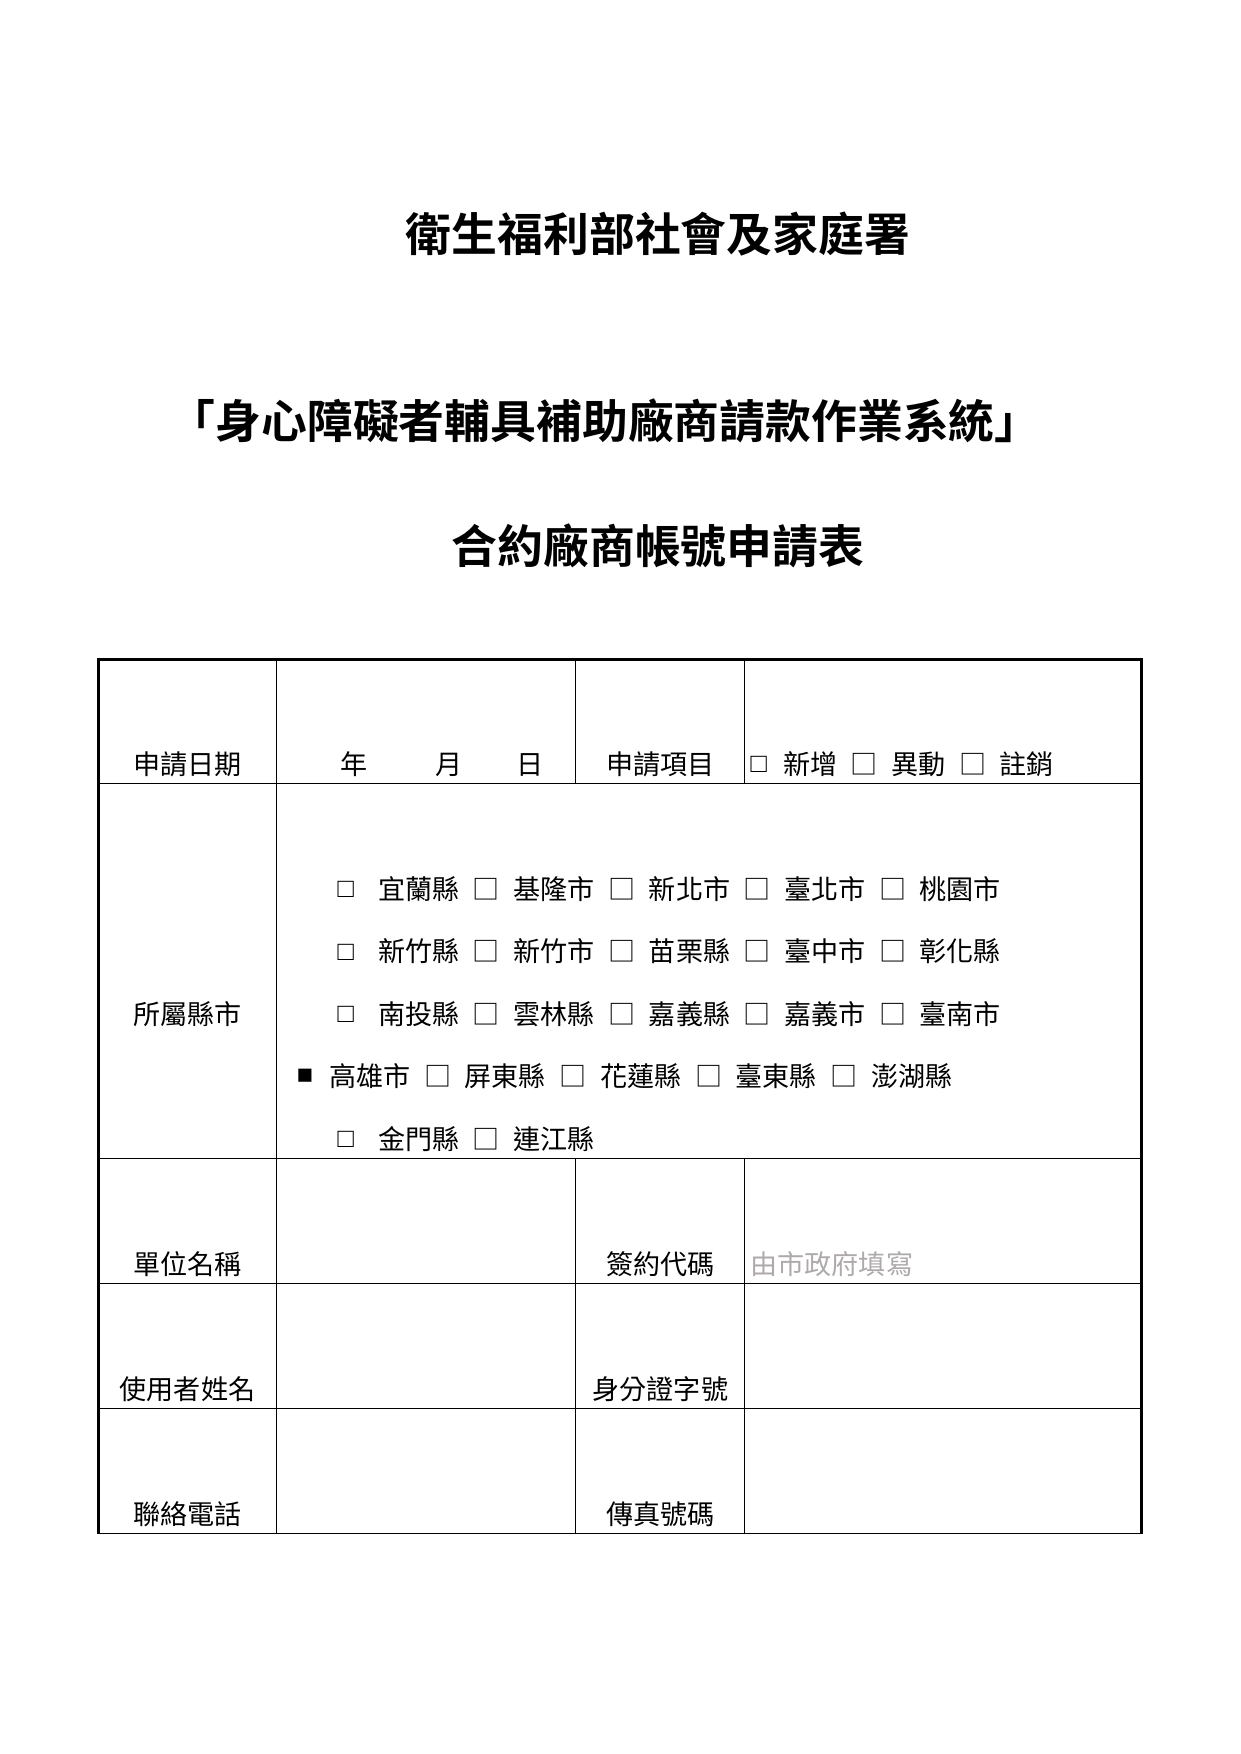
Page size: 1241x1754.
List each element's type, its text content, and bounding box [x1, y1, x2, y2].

table_cell 單位名稱 [100, 1159, 276, 1283]
table_cell 聯絡電話 [100, 1409, 276, 1533]
table_header 年 月 日 [277, 661, 575, 783]
table_cell [277, 1159, 575, 1283]
table_cell 身分證字號 [576, 1284, 744, 1408]
table_cell 傳真號碼 [576, 1409, 744, 1533]
table_cell [745, 1284, 1140, 1408]
table_cell 宜蘭縣 □ 基隆市 □ 新北市 □ 臺北市 □ 桃園市 新竹縣 □ 新竹市 □ 苗栗縣 □ 臺中市 □ 彰化縣 南投縣 □ 雲林縣 □ 嘉義縣 □ 嘉義市 □ 臺南市 ■ 高雄市 □ 屏東縣 □ 花蓮縣 □ 臺東縣 □ 澎湖縣 金門縣 □ 連江縣 [277, 784, 1140, 1158]
text 合約廠商帳號申請表 [262, 471, 1053, 596]
text 衛生福利部社會及家庭署 [262, 158, 1053, 283]
table_cell [277, 1284, 575, 1408]
table_cell [745, 1409, 1140, 1533]
table_header 申請項目 [576, 661, 744, 783]
table_cell 使用者姓名 [100, 1284, 276, 1408]
table_cell [277, 1409, 575, 1533]
text 「身心障礙者輔具補助廠商請款作業系統」 [157, 346, 1053, 471]
table_cell 所屬縣市 [100, 784, 276, 1158]
table_header 申請日期 [100, 661, 276, 783]
table_cell 由市政府填寫 [745, 1159, 1140, 1283]
table_header □ 新增 □ 異動 □ 註銷 [745, 661, 1140, 783]
table_cell 簽約代碼 [576, 1159, 744, 1283]
